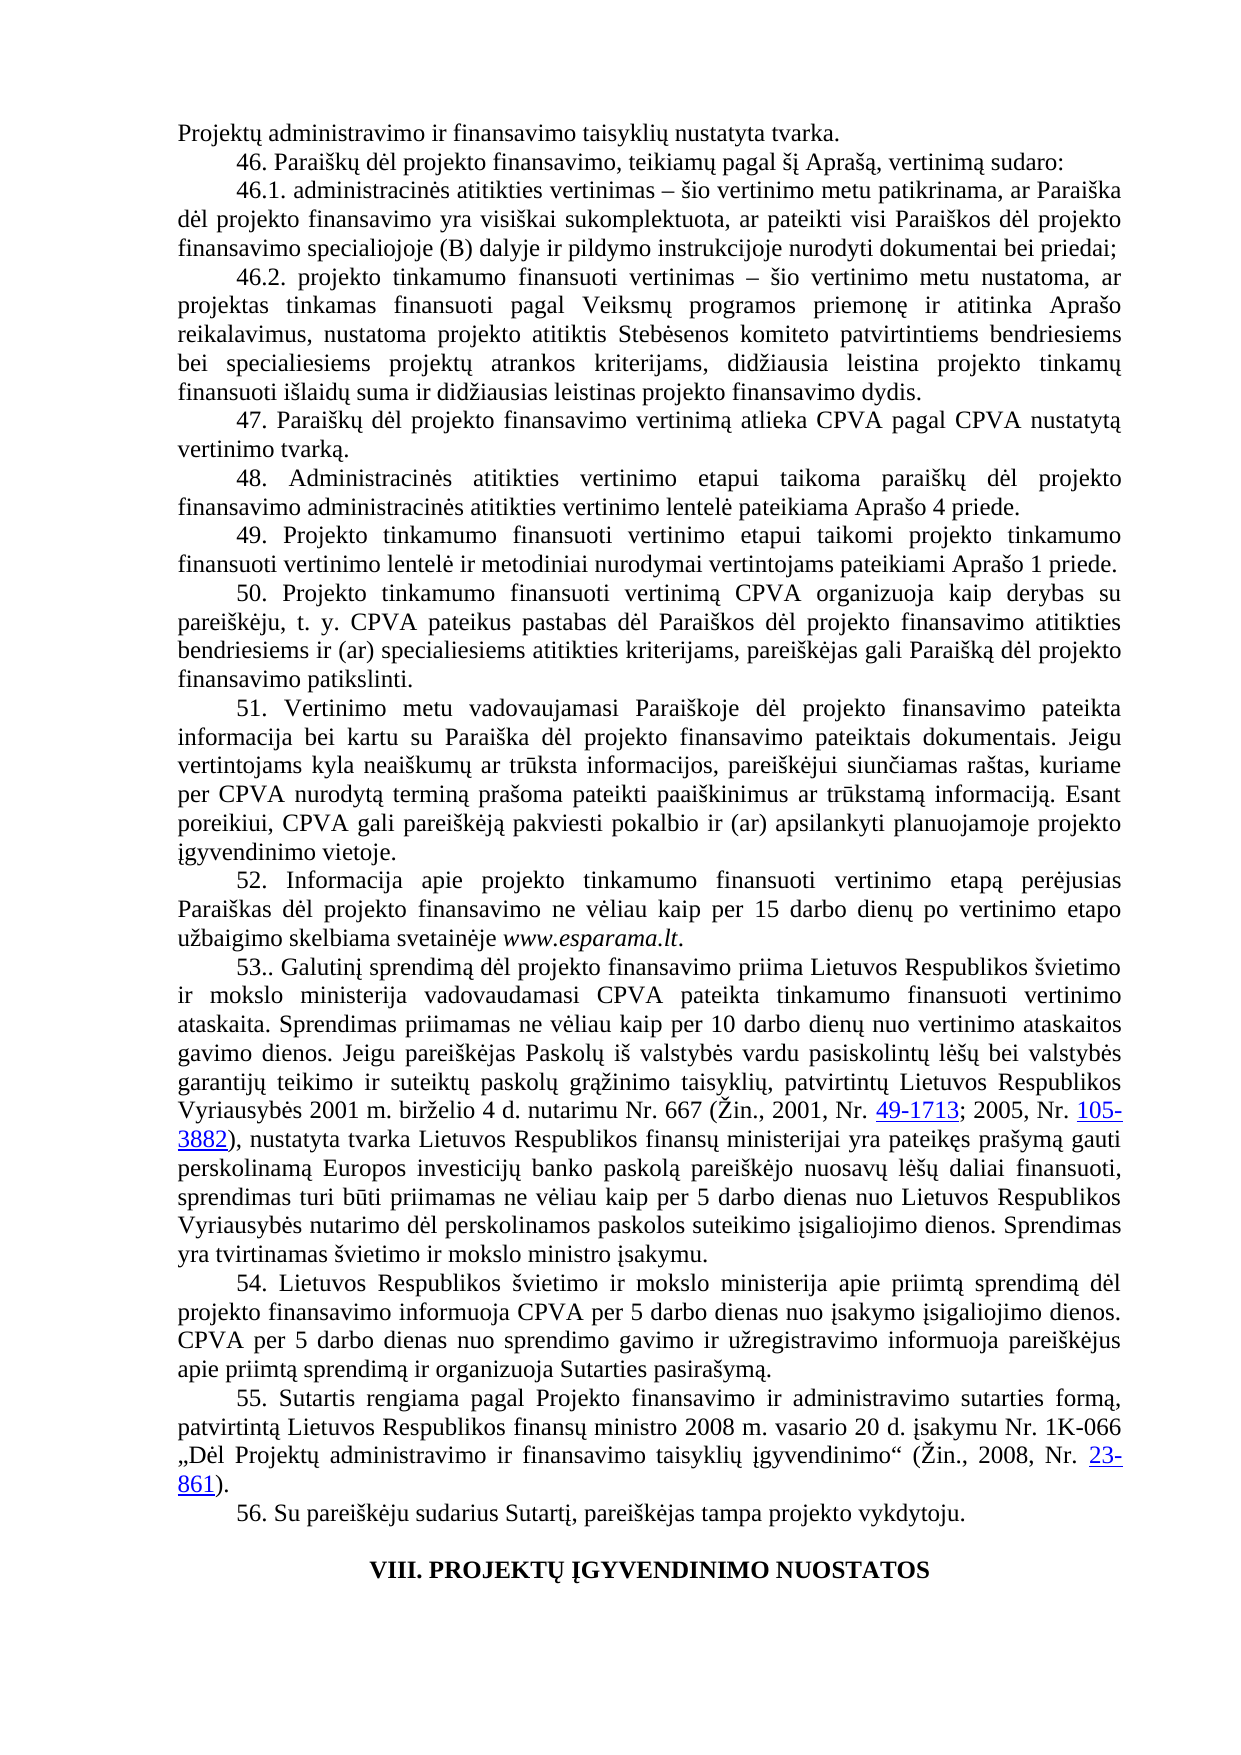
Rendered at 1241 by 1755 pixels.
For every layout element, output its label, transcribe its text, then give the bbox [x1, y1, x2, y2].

text 52. Informacija apie projekto tinkamumo finansuoti vertinimo etapą perėjusias Paraiškas dėl projekto finansavimo ne vėliau kaip per 15 darbo dienų po vertinimo etapo užbaigimo skelbiama svetainėje www.esparama.lt. [177, 866, 1122, 952]
text Projektų administravimo ir finansavimo taisyklių nustatyta tvarka. [177, 118, 1122, 147]
text 48. Administracinės atitikties vertinimo etapui taikoma paraiškų dėl projekto finansavimo administracinės atitikties vertinimo lentelė pateikiama Aprašo 4 priede. [177, 463, 1122, 521]
text 49. Projekto tinkamumo finansuoti vertinimo etapui taikomi projekto tinkamumo finansuoti vertinimo lentelė ir metodiniai nurodymai vertintojams pateikiami Aprašo 1 priede. [177, 521, 1122, 578]
text 51. Vertinimo metu vadovaujamasi Paraiškoje dėl projekto finansavimo pateikta informacija bei kartu su Paraiška dėl projekto finansavimo pateiktais dokumentais. Jeigu vertintojams kyla neaiškumų ar trūksta informacijos, pareiškėjui siunčiamas raštas, kuriame per CPVA nurodytą terminą prašoma pateikti paaiškinimus ar trūkstamą informaciją. Esant poreikiui, CPVA gali pareiškėją pakviesti pokalbio ir (ar) apsilankyti planuojamoje projekto įgyvendinimo vietoje. [177, 693, 1122, 866]
text 54. Lietuvos Respublikos švietimo ir mokslo ministerija apie priimtą sprendimą dėl projekto finansavimo informuoja CPVA per 5 darbo dienas nuo įsakymo įsigaliojimo dienos. CPVA per 5 darbo dienas nuo sprendimo gavimo ir užregistravimo informuoja pareiškėjus apie priimtą sprendimą ir organizuoja Sutarties pasirašymą. [177, 1268, 1122, 1383]
text 55. Sutartis rengiama pagal Projekto finansavimo ir administravimo sutarties formą, patvirtintą Lietuvos Respublikos finansų ministro 2008 m. vasario 20 d. įsakymu Nr. 1K-066 „Dėl Projektų administravimo ir finansavimo taisyklių įgyvendinimo“ (Žin., 2008, Nr. 23-861). [177, 1383, 1122, 1498]
text VIII. PROJEKTŲ ĮGYVENDINIMO NUOSTATOS [177, 1556, 1122, 1584]
text 46.1. administracinės atitikties vertinimas – šio vertinimo metu patikrinama, ar Paraiška dėl projekto finansavimo yra visiškai sukomplektuota, ar pateikti visi Paraiškos dėl projekto finansavimo specialiojoje (B) dalyje ir pildymo instrukcijoje nurodyti dokumentai bei priedai; [177, 176, 1122, 262]
text 56. Su pareiškėju sudarius Sutartį, pareiškėjas tampa projekto vykdytoju. [177, 1498, 1122, 1527]
text 47. Paraiškų dėl projekto finansavimo vertinimą atlieka CPVA pagal CPVA nustatytą vertinimo tvarką. [177, 406, 1122, 463]
text 50. Projekto tinkamumo finansuoti vertinimą CPVA organizuoja kaip derybas su pareiškėju, t. y. CPVA pateikus pastabas dėl Paraiškos dėl projekto finansavimo atitikties bendriesiems ir (ar) specialiesiems atitikties kriterijams, pareiškėjas gali Paraišką dėl projekto finansavimo patikslinti. [177, 578, 1122, 693]
text 53.. Galutinį sprendimą dėl projekto finansavimo priima Lietuvos Respublikos švietimo ir mokslo ministerija vadovaudamasi CPVA pateikta tinkamumo finansuoti vertinimo ataskaita. Sprendimas priimamas ne vėliau kaip per 10 darbo dienų nuo vertinimo ataskaitos gavimo dienos. Jeigu pareiškėjas Paskolų iš valstybės vardu pasiskolintų lėšų bei valstybės garantijų teikimo ir suteiktų paskolų grąžinimo taisyklių, patvirtintų Lietuvos Respublikos Vyriausybės 2001 m. birželio 4 d. nutarimu Nr. 667 (Žin., 2001, Nr. 49-1713; 2005, Nr. 105-3882), nustatyta tvarka Lietuvos Respublikos finansų ministerijai yra pateikęs prašymą gauti perskolinamą Europos investicijų banko paskolą pareiškėjo nuosavų lėšų daliai finansuoti, sprendimas turi būti priimamas ne vėliau kaip per 5 darbo dienas nuo Lietuvos Respublikos Vyriausybės nutarimo dėl perskolinamos paskolos suteikimo įsigaliojimo dienos. Sprendimas yra tvirtinamas švietimo ir mokslo ministro įsakymu. [177, 952, 1122, 1268]
text 46.2. projekto tinkamumo finansuoti vertinimas – šio vertinimo metu nustatoma, ar projektas tinkamas finansuoti pagal Veiksmų programos priemonę ir atitinka Aprašo reikalavimus, nustatoma projekto atitiktis Stebėsenos komiteto patvirtintiems bendriesiems bei specialiesiems projektų atrankos kriterijams, didžiausia leistina projekto tinkamų finansuoti išlaidų suma ir didžiausias leistinas projekto finansavimo dydis. [177, 262, 1122, 406]
text 46. Paraiškų dėl projekto finansavimo, teikiamų pagal šį Aprašą, vertinimą sudaro: [177, 147, 1122, 176]
